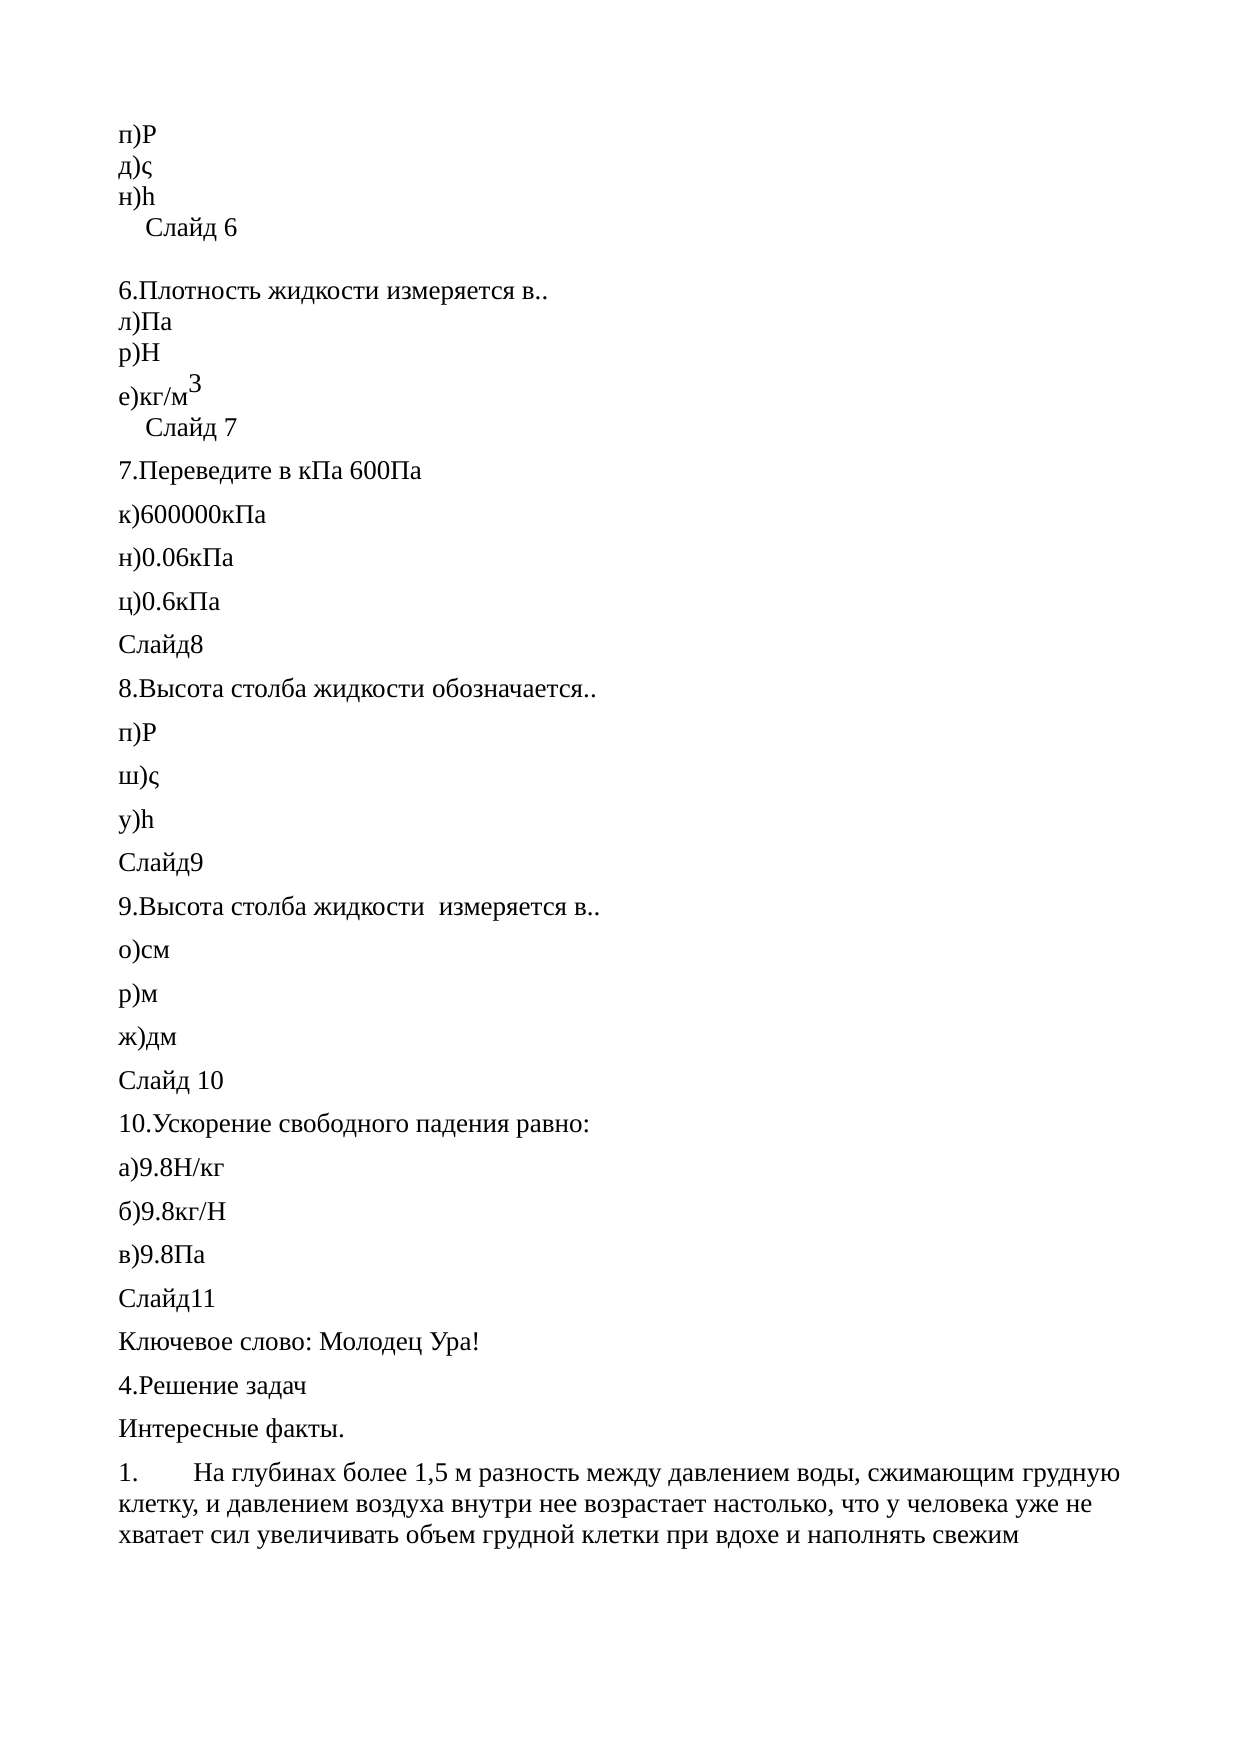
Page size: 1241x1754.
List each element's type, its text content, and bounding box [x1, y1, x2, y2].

text Слайд9 [118, 846, 1122, 890]
text 8.Высота столба жидкости обозначается.. [118, 672, 1122, 716]
text е)кг/м3 [118, 367, 1122, 411]
text н)h [118, 180, 1122, 212]
text п)P [118, 716, 1122, 759]
text р)м [118, 977, 1122, 1020]
text к)600000кПа [118, 498, 1122, 541]
text ц)0.6кПа [118, 585, 1122, 628]
text 4.Решение задач [118, 1369, 1122, 1412]
text р)Н [118, 336, 1122, 367]
text в)9.8Па [118, 1238, 1122, 1282]
text 10.Ускорение свободного падения равно: [118, 1107, 1122, 1151]
text 6.Плотность жидкости измеряется в.. [118, 274, 1122, 305]
text Слайд 10 [118, 1064, 1122, 1107]
text 9.Высота столба жидкости измеряется в.. [118, 890, 1122, 933]
text а)9.8Н/кг [118, 1151, 1122, 1194]
text Слайд 6 [118, 212, 1122, 243]
text п)P [118, 118, 1122, 149]
text Интересные факты. [118, 1412, 1122, 1456]
text л)Па [118, 305, 1122, 336]
text у)h [118, 803, 1122, 846]
text ж)дм [118, 1020, 1122, 1064]
text ш)ς [118, 759, 1122, 803]
text Слайд 7 [118, 411, 1122, 454]
text о)см [118, 933, 1122, 977]
text н)0.06кПа [118, 541, 1122, 585]
text 7.Переведите в кПа 600Па [118, 454, 1122, 498]
text б)9.8кг/Н [118, 1194, 1122, 1238]
list На глубинах более 1,5 м разность между давлением воды, сжимающим грудную клетку, и давлением воздуха внутри нее возрастает настолько, что у человека уже не хватает сил увеличивать объем грудной клетки при вдохе и наполнять свежим [118, 1456, 1122, 1549]
text д)ς [118, 149, 1122, 180]
text Ключевое слово: Молодец Ура! [118, 1325, 1122, 1369]
text Слайд8 [118, 628, 1122, 672]
text Слайд11 [118, 1282, 1122, 1325]
